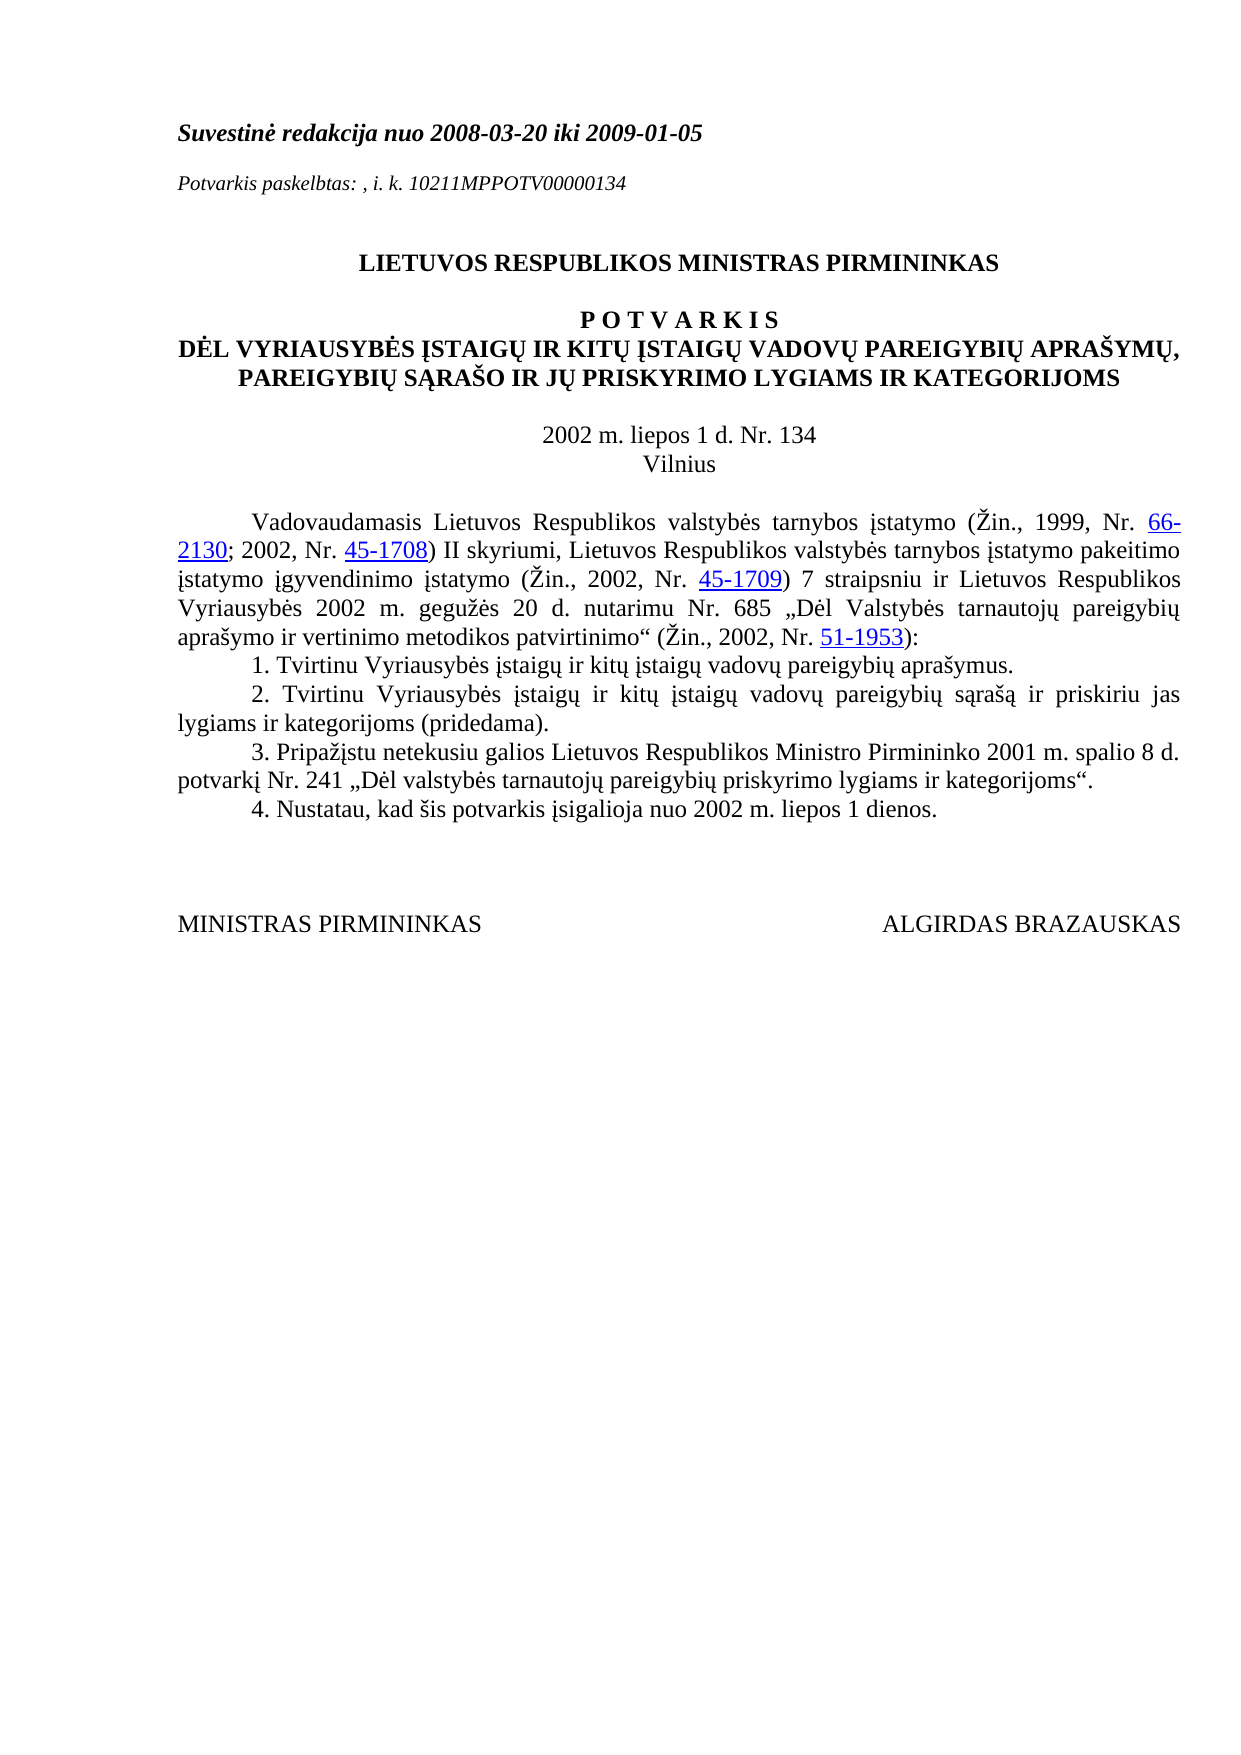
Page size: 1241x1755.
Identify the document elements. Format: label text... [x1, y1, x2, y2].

text MINISTRAS PIRMININKAS ALGIRDAS BRAZAUSKAS [177, 909, 1181, 938]
text 2. Tvirtinu Vyriausybės įstaigų ir kitų įstaigų vadovų pareigybių sąrašą ir priskiriu jas lygiams ir kategorijoms (pridedama). [177, 679, 1181, 737]
text 3. Pripažįstu netekusiu galios Lietuvos Respublikos Ministro Pirmininko 2001 m. spalio 8 d. potvarkį Nr. 241 „Dėl valstybės tarnautojų pareigybių priskyrimo lygiams ir kategorijoms“. [177, 737, 1181, 794]
text 4. Nustatau, kad šis potvarkis įsigalioja nuo 2002 m. liepos 1 dienos. [177, 794, 1181, 823]
text LIETUVOS RESPUBLIKOS MINISTRAS PIRMININKAS [177, 248, 1181, 277]
text 2002 m. liepos 1 d. Nr. 134 [177, 420, 1181, 449]
text 1. Tvirtinu Vyriausybės įstaigų ir kitų įstaigų vadovų pareigybių aprašymus. [177, 650, 1181, 679]
text P O T V A R K I S [177, 305, 1181, 334]
text Potvarkis paskelbtas: , i. k. 10211MPPOTV00000134 [177, 171, 1181, 195]
text Suvestinė redakcija nuo 2008-03-20 iki 2009-01-05 [177, 118, 1181, 147]
text Vilnius [177, 449, 1181, 478]
text DĖL VYRIAUSYBĖS ĮSTAIGŲ IR KITŲ ĮSTAIGŲ VADOVŲ PAREIGYBIŲ APRAŠYMŲ, PAREIGYBIŲ SĄRAŠO IR JŲ PRISKYRIMO LYGIAMS IR KATEGORIJOMS [177, 334, 1181, 392]
text Vadovaudamasis Lietuvos Respublikos valstybės tarnybos įstatymo (Žin., 1999, Nr. 66-2130; 2002, Nr. 45-1708) II skyriumi, Lietuvos Respublikos valstybės tarnybos įstatymo pakeitimo įstatymo įgyvendinimo įstatymo (Žin., 2002, Nr. 45-1709) 7 straipsniu ir Lietuvos Respublikos Vyriausybės 2002 m. gegužės 20 d. nutarimu Nr. 685 „Dėl Valstybės tarnautojų pareigybių aprašymo ir vertinimo metodikos patvirtinimo“ (Žin., 2002, Nr. 51-1953): [177, 507, 1181, 650]
